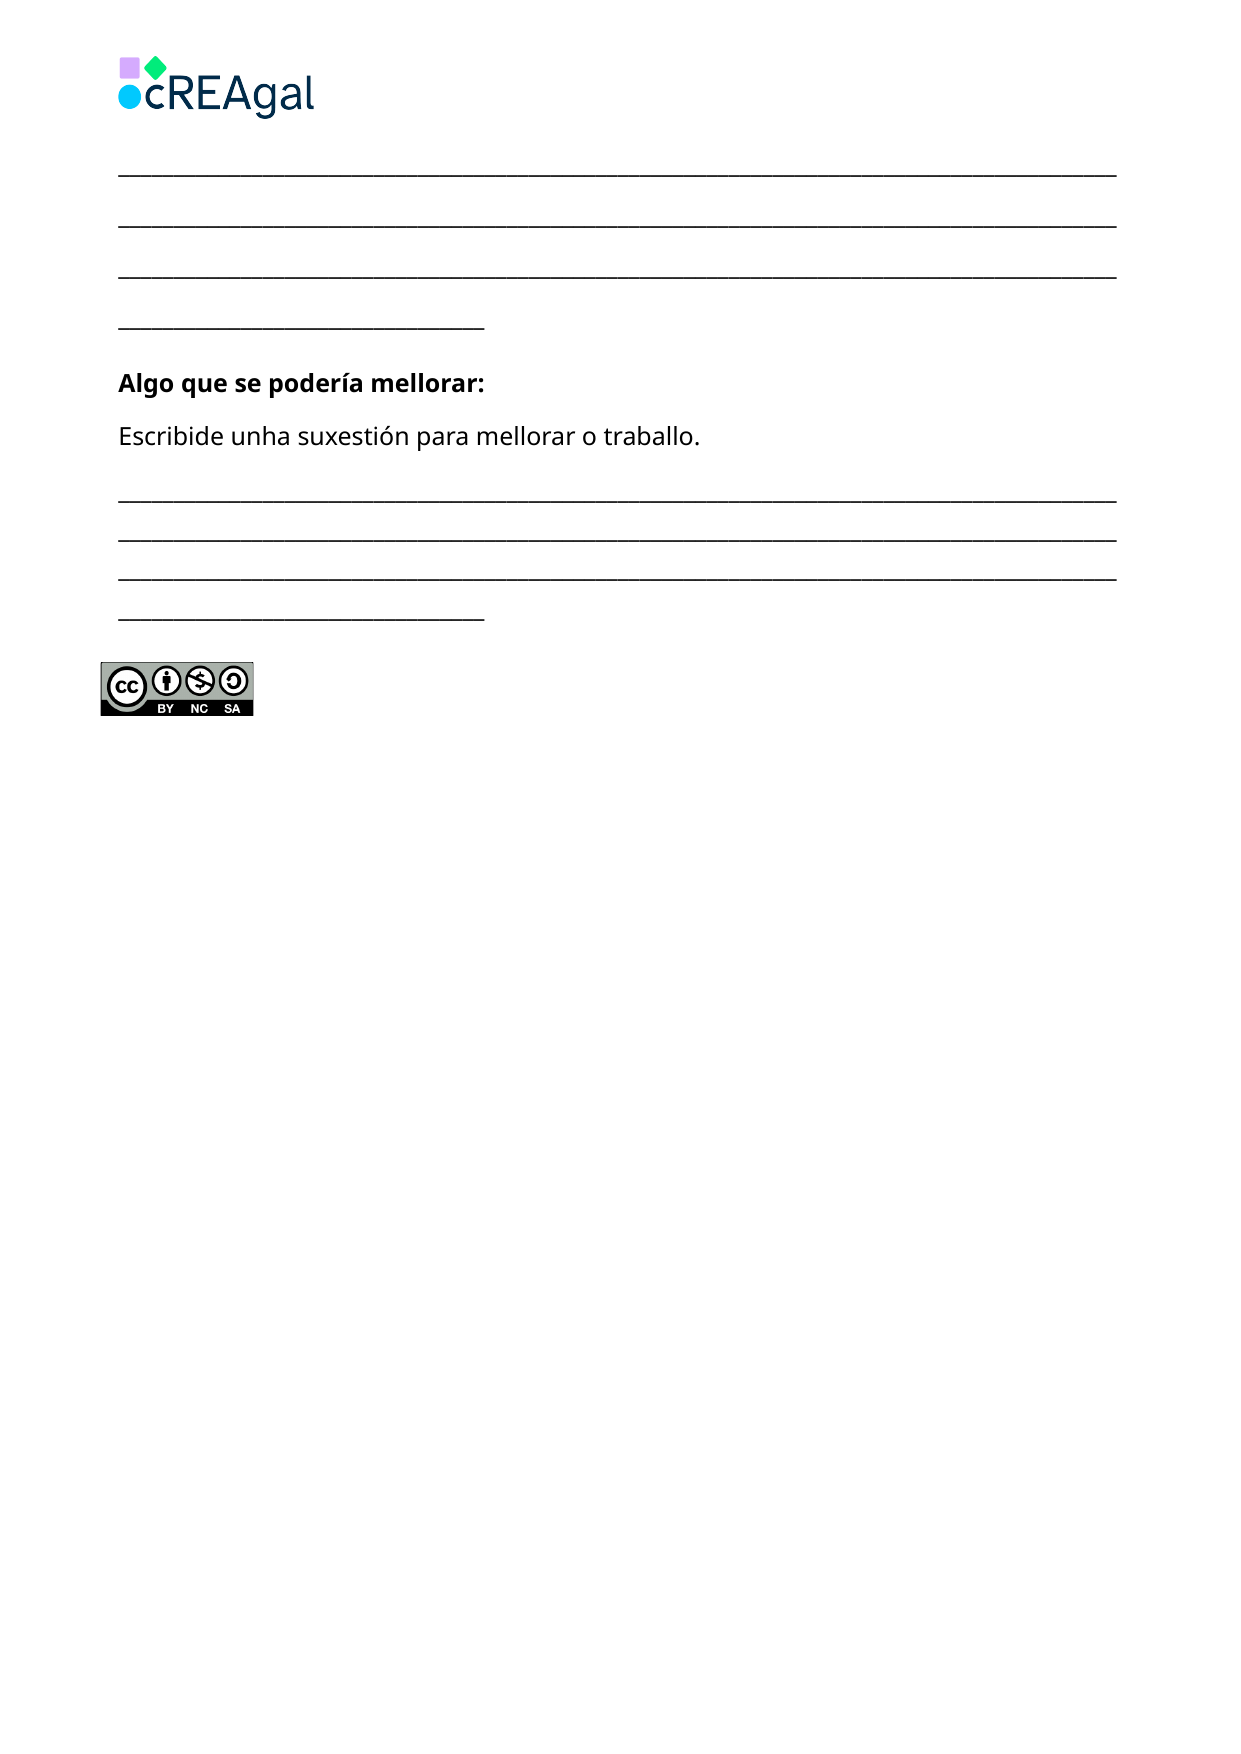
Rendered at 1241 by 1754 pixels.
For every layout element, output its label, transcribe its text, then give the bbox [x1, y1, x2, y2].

text Algo que se podería mellorar: [118, 365, 1122, 399]
text _______________________________________________________________________________________________________________________________________________________________________________________________________________________________________________________________________________________________________________ [118, 473, 1122, 624]
text _______________________________________________________________________________________________________________________________________________________________________________________________________________________________________________________________________________________________________________ [118, 147, 1122, 334]
picture [118, 56, 314, 119]
text Escribide unha suxestión para mellorar o traballo. [118, 419, 1122, 453]
picture [100, 662, 254, 716]
